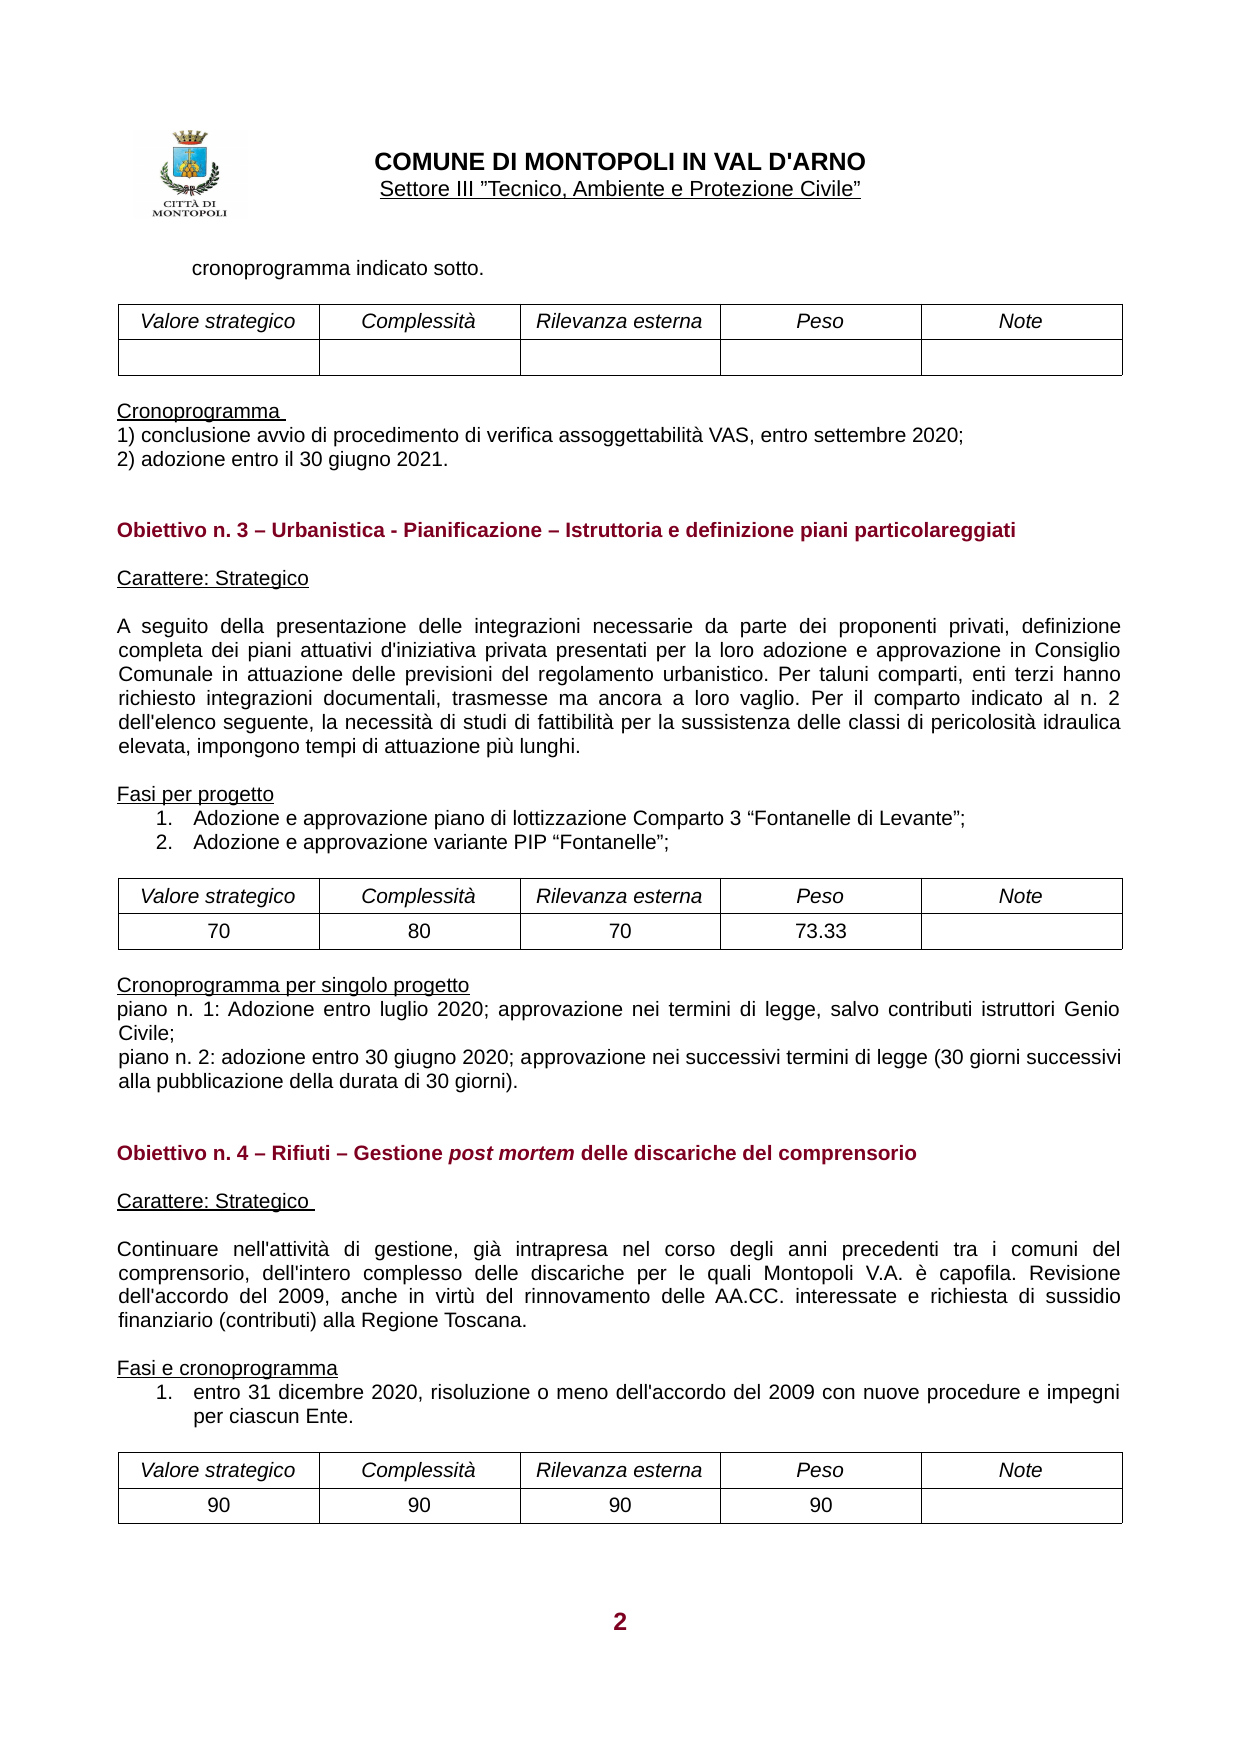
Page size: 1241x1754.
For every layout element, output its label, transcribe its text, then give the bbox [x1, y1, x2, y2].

table_header Note [922, 305, 1122, 339]
text A seguito della presentazione delle integrazioni necessarie da parte dei proponenti privati, definizione completa dei piani attuativi d'iniziativa privata presentati per la loro adozione e approvazione in Consiglio Comunale in attuazione delle previsioni del regolamento urbanistico. Per taluni comparti, enti terzi hanno richiesto integrazioni documentali, trasmesse ma ancora a loro vaglio. Per il comparto indicato al n. 2 dell'elenco seguente, la necessità di studi di fattibilità per la sussistenza delle classi di pericolosità idraulica elevata, impongono tempi di attuazione più lunghi. [117, 614, 1122, 758]
table_cell 70 [521, 914, 720, 949]
table_header Note [922, 1453, 1122, 1487]
picture [133, 130, 248, 219]
list Adozione e approvazione variante PIP “Fontanelle”; [156, 830, 1122, 854]
text Obiettivo n. 3 – Urbanistica - Pianificazione – Istruttoria e definizione piani particolareggiati [117, 518, 1122, 542]
table_cell 70 [119, 914, 319, 949]
table_cell 90 [119, 1489, 319, 1523]
table_header Note [922, 879, 1122, 913]
table_cell [922, 1489, 1122, 1523]
text Carattere: Strategico [117, 566, 1122, 590]
table_cell [922, 914, 1122, 949]
text 2) adozione entro il 30 giugno 2021. [117, 446, 1122, 470]
text Carattere: Strategico [117, 1188, 1122, 1212]
table_header Peso [721, 305, 921, 339]
list entro 31 dicembre 2020, risoluzione o meno dell'accordo del 2009 con nuove procedure e impegni per ciascun Ente. [156, 1380, 1122, 1428]
table_cell 90 [721, 1489, 921, 1523]
text Cronoprogramma [117, 398, 1122, 422]
table_header Complessità [320, 1453, 520, 1487]
table_cell [922, 340, 1122, 374]
table_cell [119, 340, 319, 374]
table_header Complessità [320, 305, 520, 339]
list cronoprogramma indicato sotto. [154, 256, 1122, 279]
table_cell 80 [320, 914, 520, 949]
table_cell [721, 340, 921, 374]
text Fasi per progetto [117, 782, 1122, 806]
text 1) conclusione avvio di procedimento di verifica assoggettabilità VAS, entro settembre 2020; [117, 422, 1122, 446]
table_cell 90 [521, 1489, 720, 1523]
table_cell [320, 340, 520, 374]
text piano n. 1: Adozione entro luglio 2020; approvazione nei termini di legge, salvo contributi istruttori Genio Civile; [117, 997, 1122, 1045]
table_header Complessità [320, 879, 520, 913]
table_cell [521, 340, 720, 374]
table_cell 73,33 [721, 914, 921, 949]
text Obiettivo n. 4 – Rifiuti – Gestione post mortem delle discariche del comprensorio [117, 1141, 1122, 1164]
table_header Valore strategico [119, 1453, 319, 1487]
table_header Peso [721, 879, 921, 913]
text Fasi e cronoprogramma [117, 1356, 1122, 1380]
table_header Valore strategico [119, 879, 319, 913]
text Cronoprogramma per singolo progetto [117, 973, 1122, 997]
text piano n. 2: adozione entro 30 giugno 2020; approvazione nei successivi termini di legge (30 giorni successivi alla pubblicazione della durata di 30 giorni). [118, 1045, 1122, 1093]
list Adozione e approvazione piano di lottizzazione Comparto 3 “Fontanelle di Levante”; [156, 806, 1122, 830]
table_header Rilevanza esterna [521, 305, 720, 339]
table_cell 90 [320, 1489, 520, 1523]
table_header Rilevanza esterna [521, 879, 720, 913]
table_header Peso [721, 1453, 921, 1487]
table_header Valore strategico [119, 305, 319, 339]
text Continuare nell'attività di gestione, già intrapresa nel corso degli anni precedenti tra i comuni del comprensorio, dell'intero complesso delle discariche per le quali Montopoli V.A. è capofila. Revisione dell'accordo del 2009, anche in virtù del rinnovamento delle AA.CC. interessate e richiesta di sussidio finanziario (contributi) alla Regione Toscana. [117, 1236, 1122, 1332]
table_header Rilevanza esterna [521, 1453, 720, 1487]
